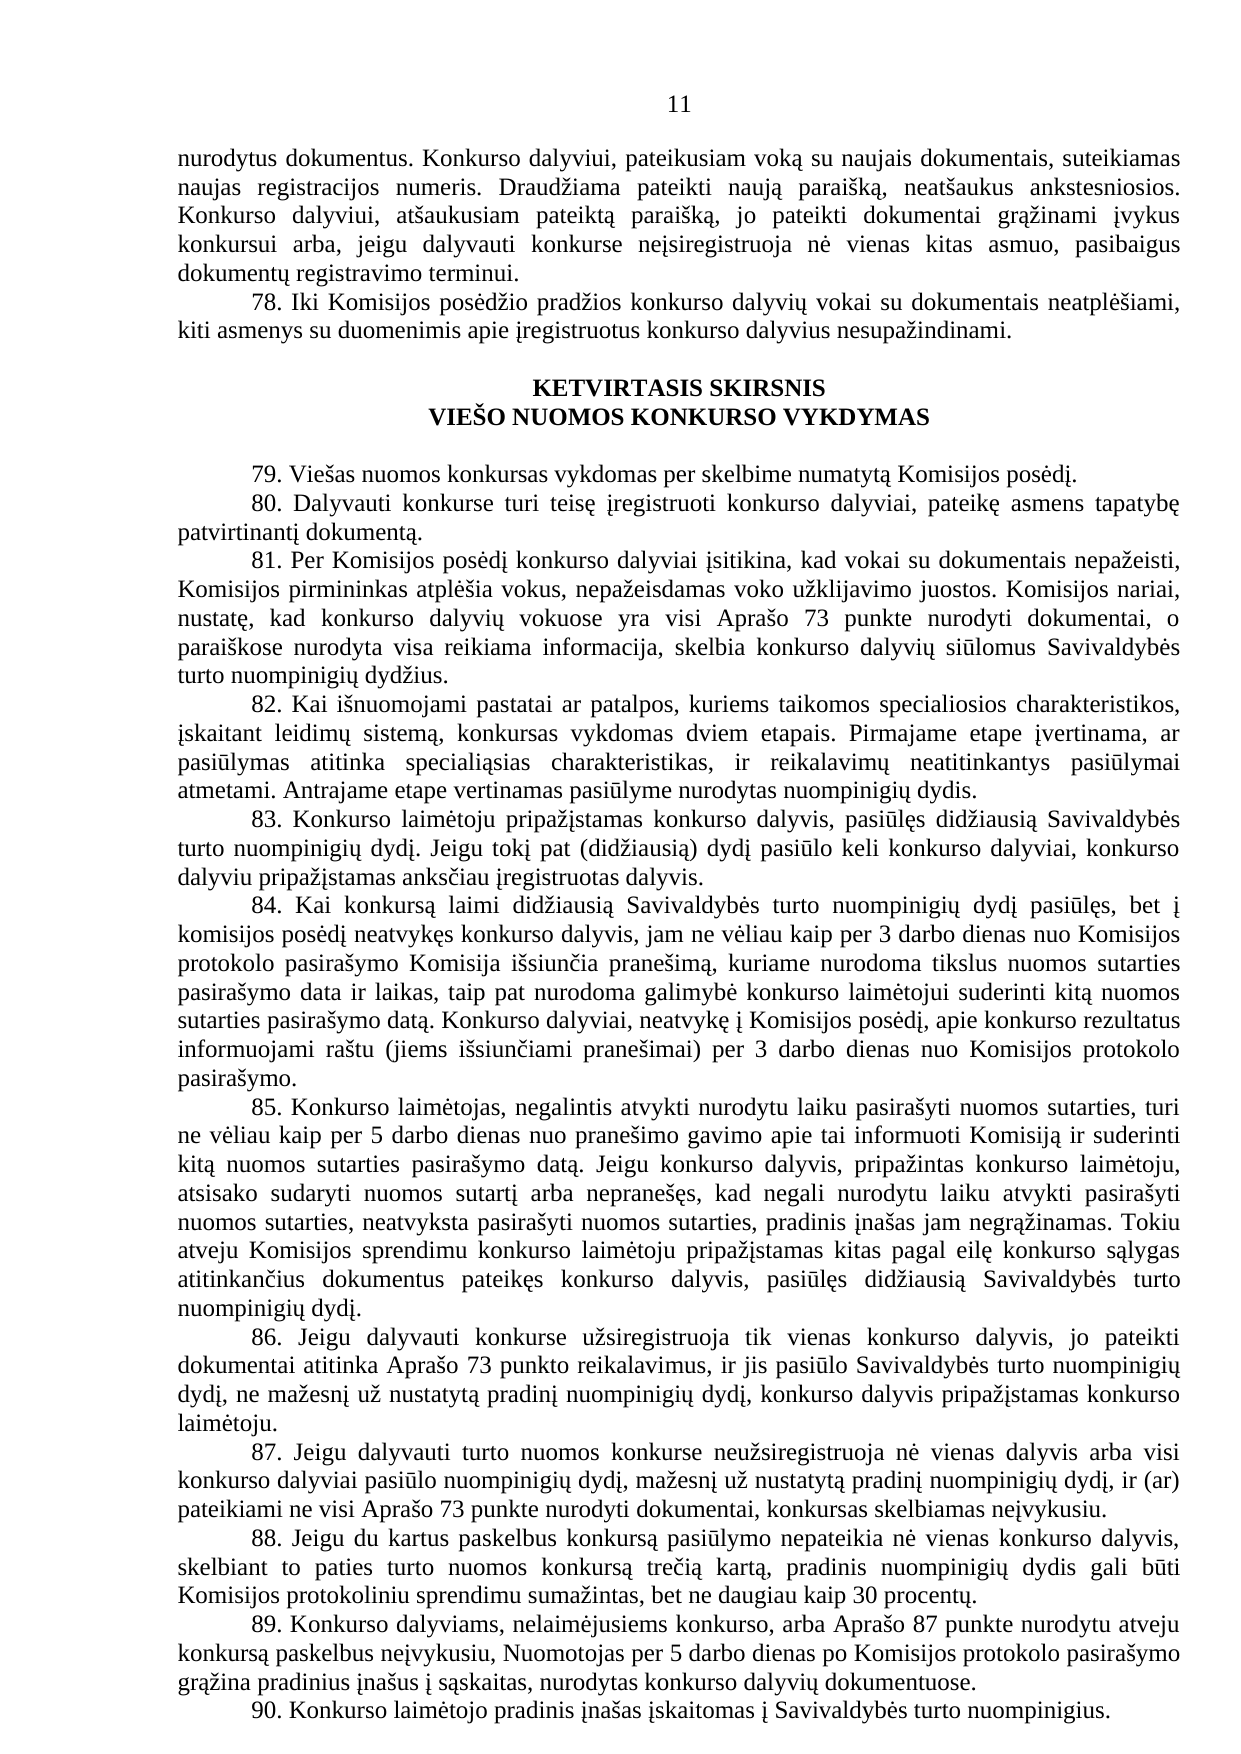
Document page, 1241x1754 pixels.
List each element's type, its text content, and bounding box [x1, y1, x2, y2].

text 81. Per Komisijos posėdį konkurso dalyviai įsitikina, kad vokai su dokumentais nepažeisti, Komisijos pirmininkas atplėšia vokus, nepažeisdamas voko užklijavimo juostos. Komisijos nariai, nustatę, kad konkurso dalyvių vokuose yra visi Aprašo 73 punkte nurodyti dokumentai, o paraiškose nurodyta visa reikiama informacija, skelbia konkurso dalyvių siūlomus Savivaldybės turto nuompinigių dydžius. [177, 545, 1181, 689]
text 87. Jeigu dalyvauti turto nuomos konkurse neužsiregistruoja nė vienas dalyvis arba visi konkurso dalyviai pasiūlo nuompinigių dydį, mažesnį už nustatytą pradinį nuompinigių dydį, ir (ar) pateikiami ne visi Aprašo 73 punkte nurodyti dokumentai, konkursas skelbiamas neįvykusiu. [177, 1437, 1181, 1523]
text VIEŠO NUOMOS KONKURSO VYKDYMAS [177, 402, 1181, 430]
text 82. Kai išnuomojami pastatai ar patalpos, kuriems taikomos specialiosios charakteristikos, įskaitant leidimų sistemą, konkursas vykdomas dviem etapais. Pirmajame etape įvertinama, ar pasiūlymas atitinka specialiąsias charakteristikas, ir reikalavimų neatitinkantys pasiūlymai atmetami. Antrajame etape vertinamas pasiūlyme nurodytas nuompinigių dydis. [177, 689, 1181, 804]
text 89. Konkurso dalyviams, nelaimėjusiems konkurso, arba Aprašo 87 punkte nurodytu atveju konkursą paskelbus neįvykusiu, Nuomotojas per 5 darbo dienas po Komisijos protokolo pasirašymo grąžina pradinius įnašus į sąskaitas, nurodytas konkurso dalyvių dokumentuose. [177, 1609, 1181, 1695]
text 85. Konkurso laimėtojas, negalintis atvykti nurodytu laiku pasirašyti nuomos sutarties, turi ne vėliau kaip per 5 darbo dienas nuo pranešimo gavimo apie tai informuoti Komisiją ir suderinti kitą nuomos sutarties pasirašymo datą. Jeigu konkurso dalyvis, pripažintas konkurso laimėtoju, atsisako sudaryti nuomos sutartį arba nepranešęs, kad negali nurodytu laiku atvykti pasirašyti nuomos sutarties, neatvyksta pasirašyti nuomos sutarties, pradinis įnašas jam negrąžinamas. Tokiu atveju Komisijos sprendimu konkurso laimėtoju pripažįstamas kitas pagal eilę konkurso sąlygas atitinkančius dokumentus pateikęs konkurso dalyvis, pasiūlęs didžiausią Savivaldybės turto nuompinigių dydį. [177, 1092, 1181, 1322]
text 80. Dalyvauti konkurse turi teisę įregistruoti konkurso dalyviai, pateikę asmens tapatybę patvirtinantį dokumentą. [177, 488, 1181, 545]
text 86. Jeigu dalyvauti konkurse užsiregistruoja tik vienas konkurso dalyvis, jo pateikti dokumentai atitinka Aprašo 73 punkto reikalavimus, ir jis pasiūlo Savivaldybės turto nuompinigių dydį, ne mažesnį už nustatytą pradinį nuompinigių dydį, konkurso dalyvis pripažįstamas konkurso laimėtoju. [177, 1322, 1181, 1437]
text 79. Viešas nuomos konkursas vykdomas per skelbime numatytą Komisijos posėdį. [177, 459, 1181, 488]
text nurodytus dokumentus. Konkurso dalyviui, pateikusiam voką su naujais dokumentais, suteikiamas naujas registracijos numeris. Draudžiama pateikti naują paraišką, neatšaukus ankstesniosios. Konkurso dalyviui, atšaukusiam pateiktą paraišką, jo pateikti dokumentai grąžinami įvykus konkursui arba, jeigu dalyvauti konkurse neįsiregistruoja nė vienas kitas asmuo, pasibaigus dokumentų registravimo terminui. [177, 143, 1181, 287]
text 78. Iki Komisijos posėdžio pradžios konkurso dalyvių vokai su dokumentais neatplėšiami, kiti asmenys su duomenimis apie įregistruotus konkurso dalyvius nesupažindinami. [177, 287, 1181, 344]
text 90. Konkurso laimėtojo pradinis įnašas įskaitomas į Savivaldybės turto nuompinigius. [177, 1695, 1181, 1724]
text KETVIRTASIS SKIRSNIS [177, 373, 1181, 402]
text 83. Konkurso laimėtoju pripažįstamas konkurso dalyvis, pasiūlęs didžiausią Savivaldybės turto nuompinigių dydį. Jeigu tokį pat (didžiausią) dydį pasiūlo keli konkurso dalyviai, konkurso dalyviu pripažįstamas anksčiau įregistruotas dalyvis. [177, 804, 1181, 890]
text 84. Kai konkursą laimi didžiausią Savivaldybės turto nuompinigių dydį pasiūlęs, bet į komisijos posėdį neatvykęs konkurso dalyvis, jam ne vėliau kaip per 3 darbo dienas nuo Komisijos protokolo pasirašymo Komisija išsiunčia pranešimą, kuriame nurodoma tikslus nuomos sutarties pasirašymo data ir laikas, taip pat nurodoma galimybė konkurso laimėtojui suderinti kitą nuomos sutarties pasirašymo datą. Konkurso dalyviai, neatvykę į Komisijos posėdį, apie konkurso rezultatus informuojami raštu (jiems išsiunčiami pranešimai) per 3 darbo dienas nuo Komisijos protokolo pasirašymo. [177, 890, 1181, 1092]
text 88. Jeigu du kartus paskelbus konkursą pasiūlymo nepateikia nė vienas konkurso dalyvis, skelbiant to paties turto nuomos konkursą trečią kartą, pradinis nuompinigių dydis gali būti Komisijos protokoliniu sprendimu sumažintas, bet ne daugiau kaip 30 procentų. [177, 1523, 1181, 1609]
